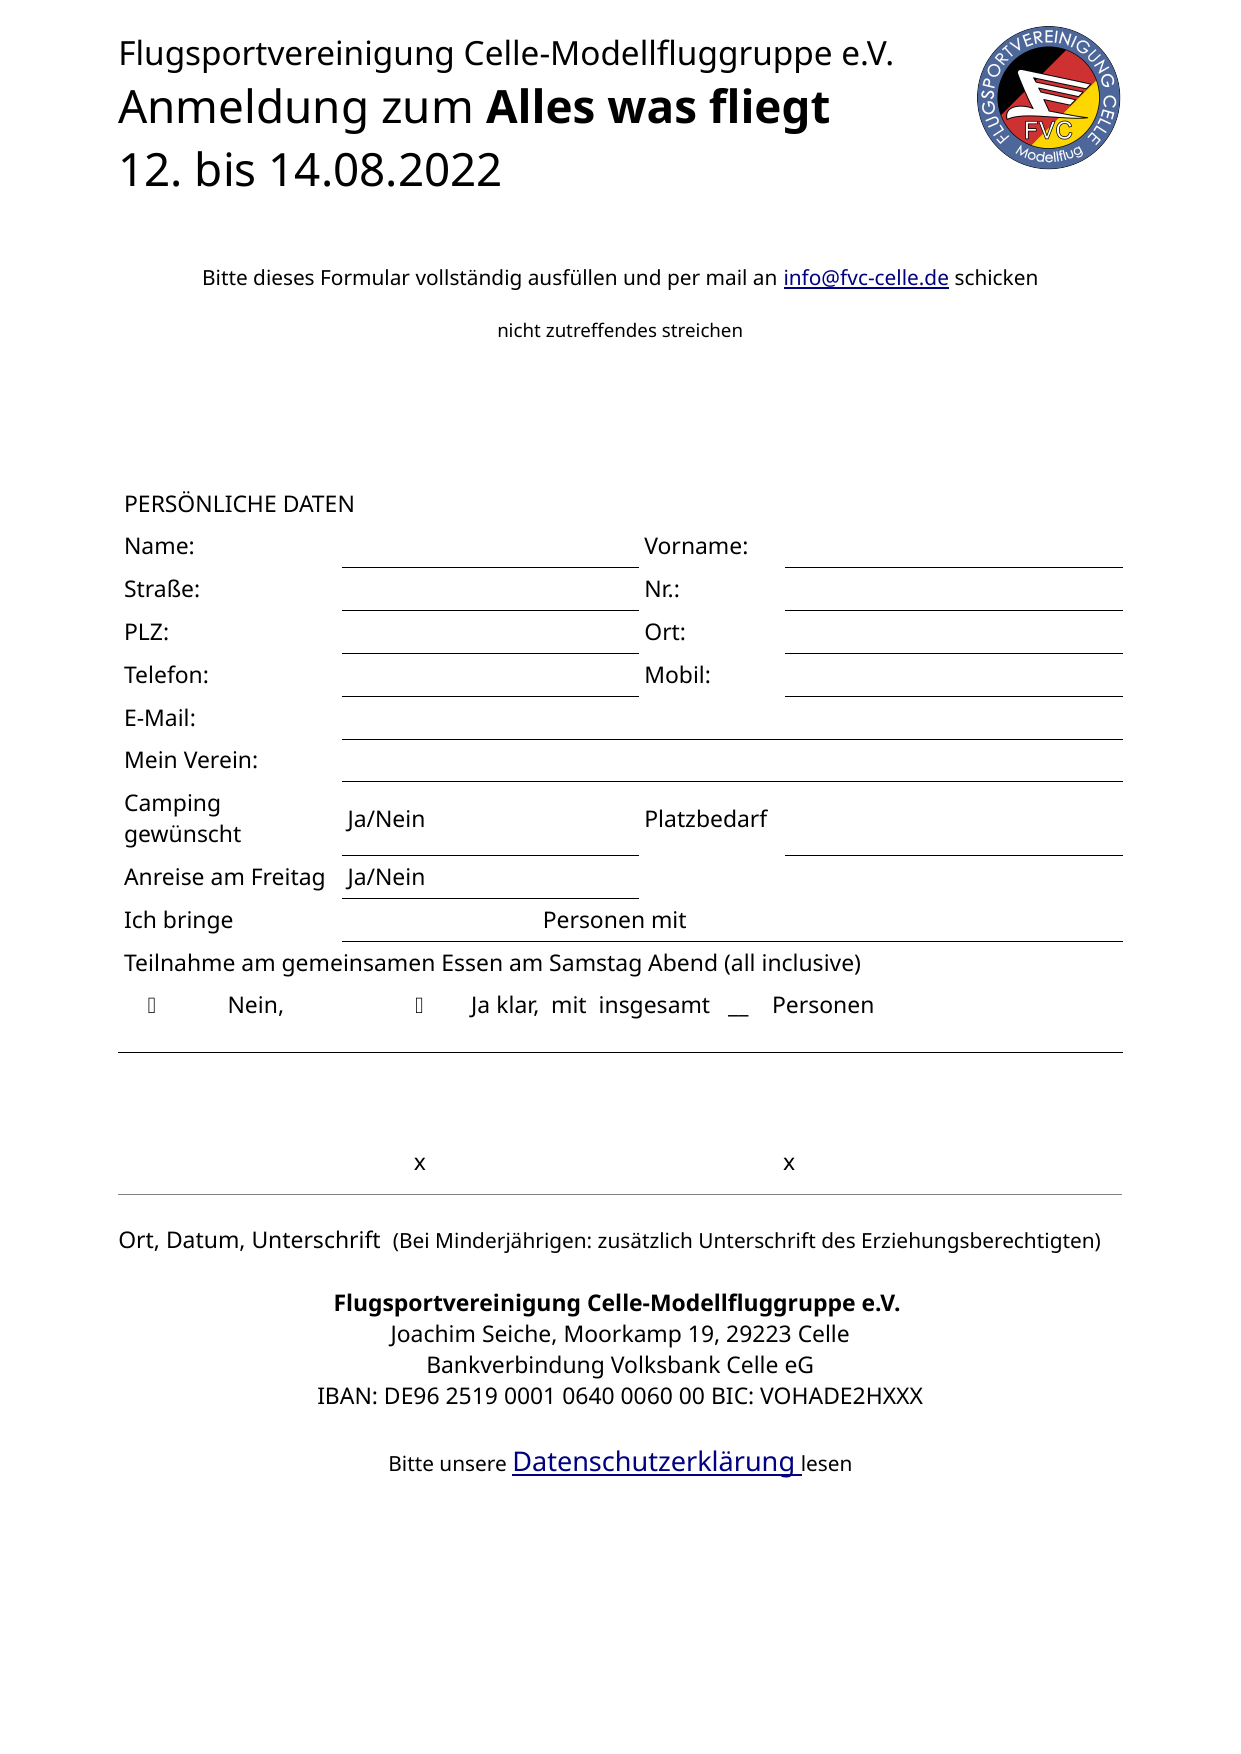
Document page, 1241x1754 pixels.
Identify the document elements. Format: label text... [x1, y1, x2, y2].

table_cell Telefon: [118, 653, 342, 696]
table_cell [342, 525, 638, 567]
table_cell Mein Verein: [118, 739, 342, 781]
text x x [118, 1146, 1122, 1177]
table_cell [785, 611, 1123, 653]
table_cell E-Mail: [118, 696, 342, 738]
table_header PERSÖNLICHE DATEN [118, 482, 1123, 524]
text nicht zutreffendes streichen [118, 317, 1122, 343]
table_cell Platzbedarf [639, 782, 785, 855]
table_cell [785, 525, 1123, 567]
table_cell Mobil: [639, 653, 785, 696]
table_cell [342, 654, 638, 696]
table_cell [342, 568, 638, 610]
text Bitte unsere Datenschutzerklärung lesen [118, 1443, 1122, 1479]
text Bankverbindung Volksbank Celle eG [118, 1349, 1122, 1380]
table_cell Vorname: [639, 525, 785, 567]
table_cell Straße: [118, 567, 342, 610]
table_cell Ja/Nein [342, 856, 638, 898]
table_cell Name: [118, 525, 342, 567]
table_cell Anreise am Freitag [118, 855, 342, 898]
table_cell [342, 611, 638, 653]
table_cell Nr.: [639, 567, 785, 610]
table_cell [785, 654, 1123, 696]
table_cell [732, 898, 1123, 941]
table_cell  Nein,  Ja klar, mit insgesamt __ Personen [118, 984, 1123, 1052]
table_cell [342, 899, 537, 941]
table_cell Teilnahme am gemeinsamen Essen am Samstag Abend (all inclusive) [118, 941, 1123, 984]
table_cell Ja/Nein [342, 782, 638, 855]
table_cell [342, 696, 1123, 738]
table_cell [785, 568, 1123, 610]
table_cell [785, 782, 1123, 855]
text IBAN: DE96 2519 0001 0640 0060 00 BIC: VOHADE2HXXX [118, 1380, 1122, 1411]
table_cell Ich bringe [118, 898, 342, 941]
table_cell Ort: [639, 610, 785, 653]
text Joachim Seiche, Moorkamp 19, 29223 Celle [118, 1318, 1122, 1349]
table_cell [639, 855, 1123, 898]
text Ort, Datum, Unterschrift (Bei Minderjährigen: zusätzlich Unterschrift des Erziehungsberechtigten) [118, 1224, 1122, 1255]
table_cell Personen mit [537, 898, 732, 941]
table_cell PLZ: [118, 610, 342, 653]
table_cell [342, 740, 1123, 781]
picture [975, 24, 1124, 173]
table_cell Camping gewünscht [118, 781, 342, 855]
text Bitte dieses Formular vollständig ausfüllen und per mail an info@fvc-celle.de schicken [118, 263, 1122, 292]
text Flugsportvereinigung Celle-Modellfluggruppe e.V. [118, 1286, 1122, 1318]
